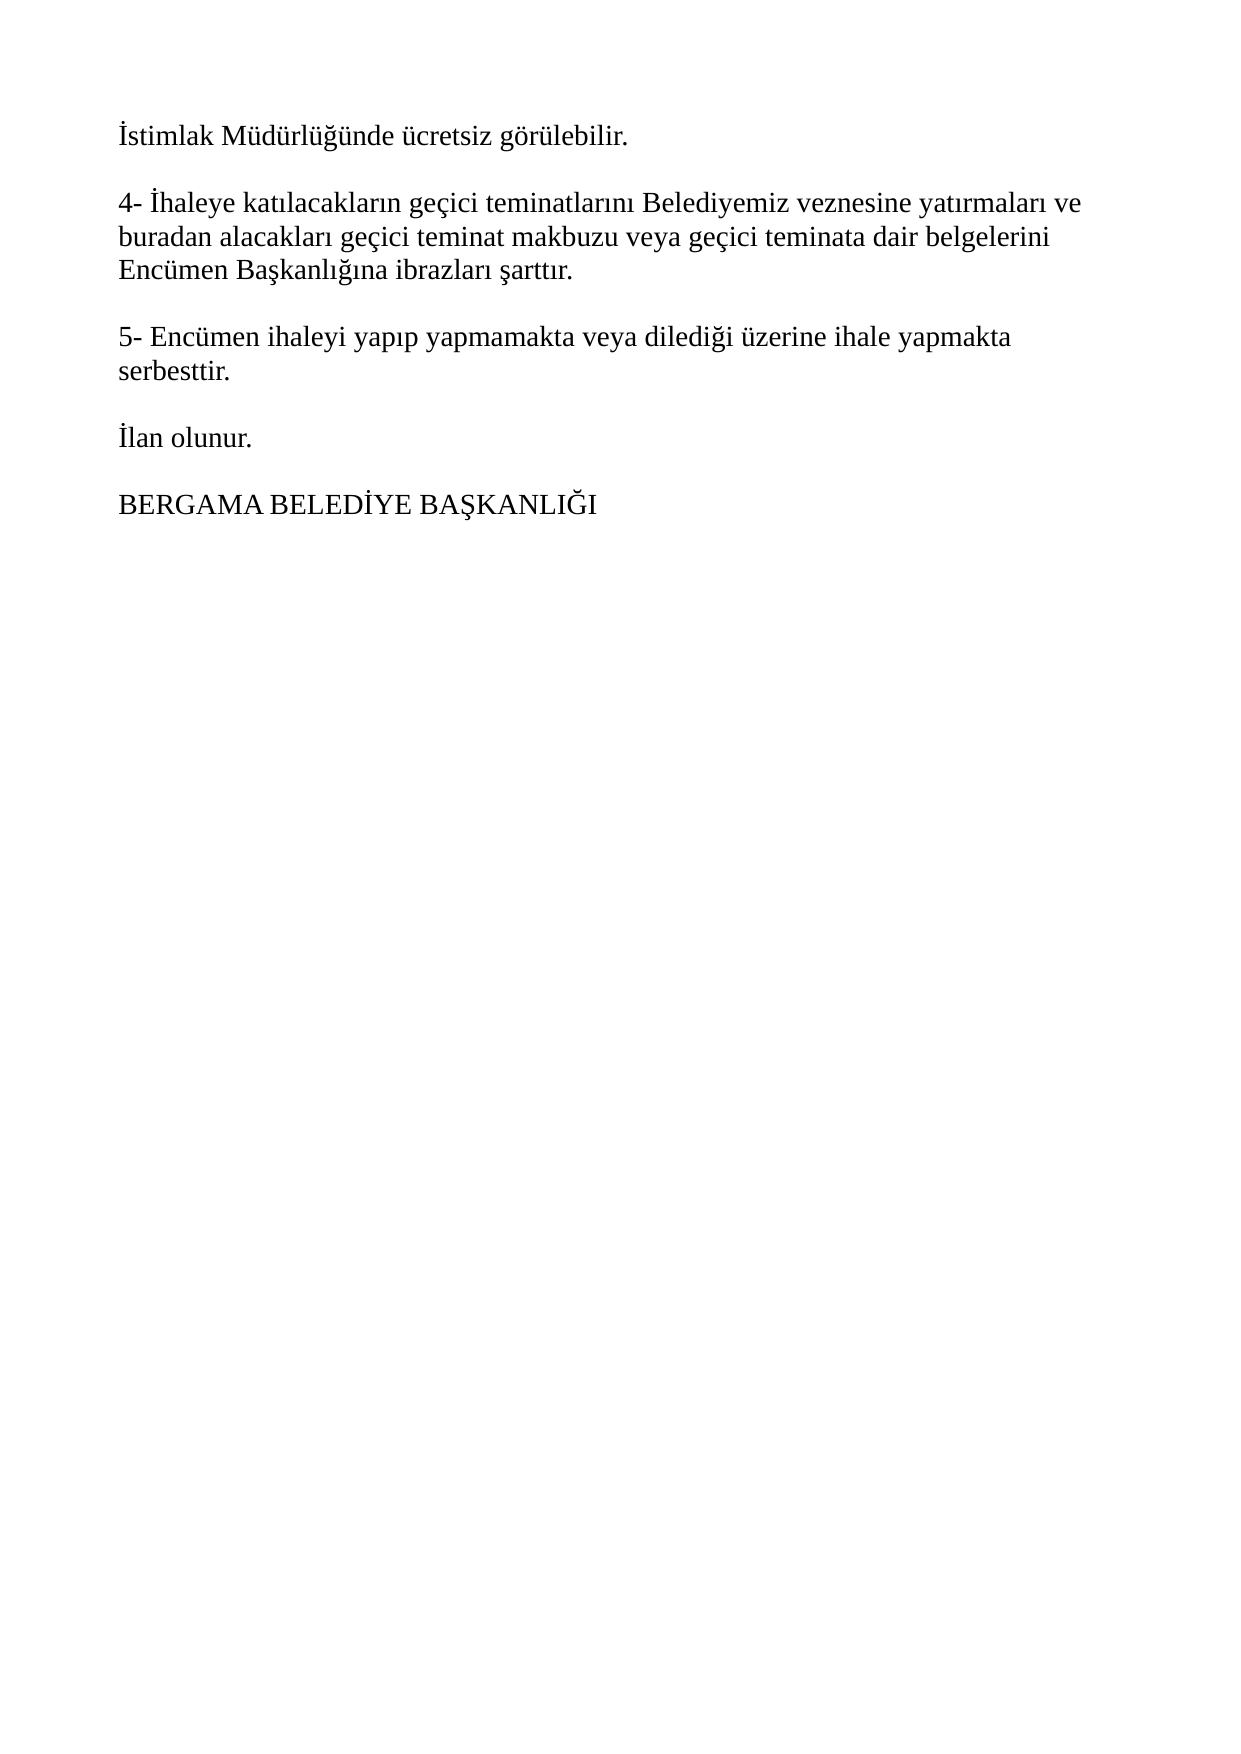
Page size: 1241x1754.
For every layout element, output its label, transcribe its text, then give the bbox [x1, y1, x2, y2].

text İlan olunur. [118, 420, 1122, 453]
text 5- Encümen ihaleyi yapıp yapmamakta veya dilediği üzerine ihale yapmakta serbesttir. [118, 319, 1122, 386]
text İstimlak Müdürlüğünde ücretsiz görülebilir. [118, 118, 1122, 152]
text 4- İhaleye katılacakların geçici teminatlarını Belediyemiz veznesine yatırmaları ve buradan alacakları geçici teminat makbuzu veya geçici teminata dair belgelerini Encümen Başkanlığına ibrazları şarttır. [118, 185, 1122, 286]
text BERGAMA BELEDİYE BAŞKANLIĞI [118, 487, 1122, 521]
